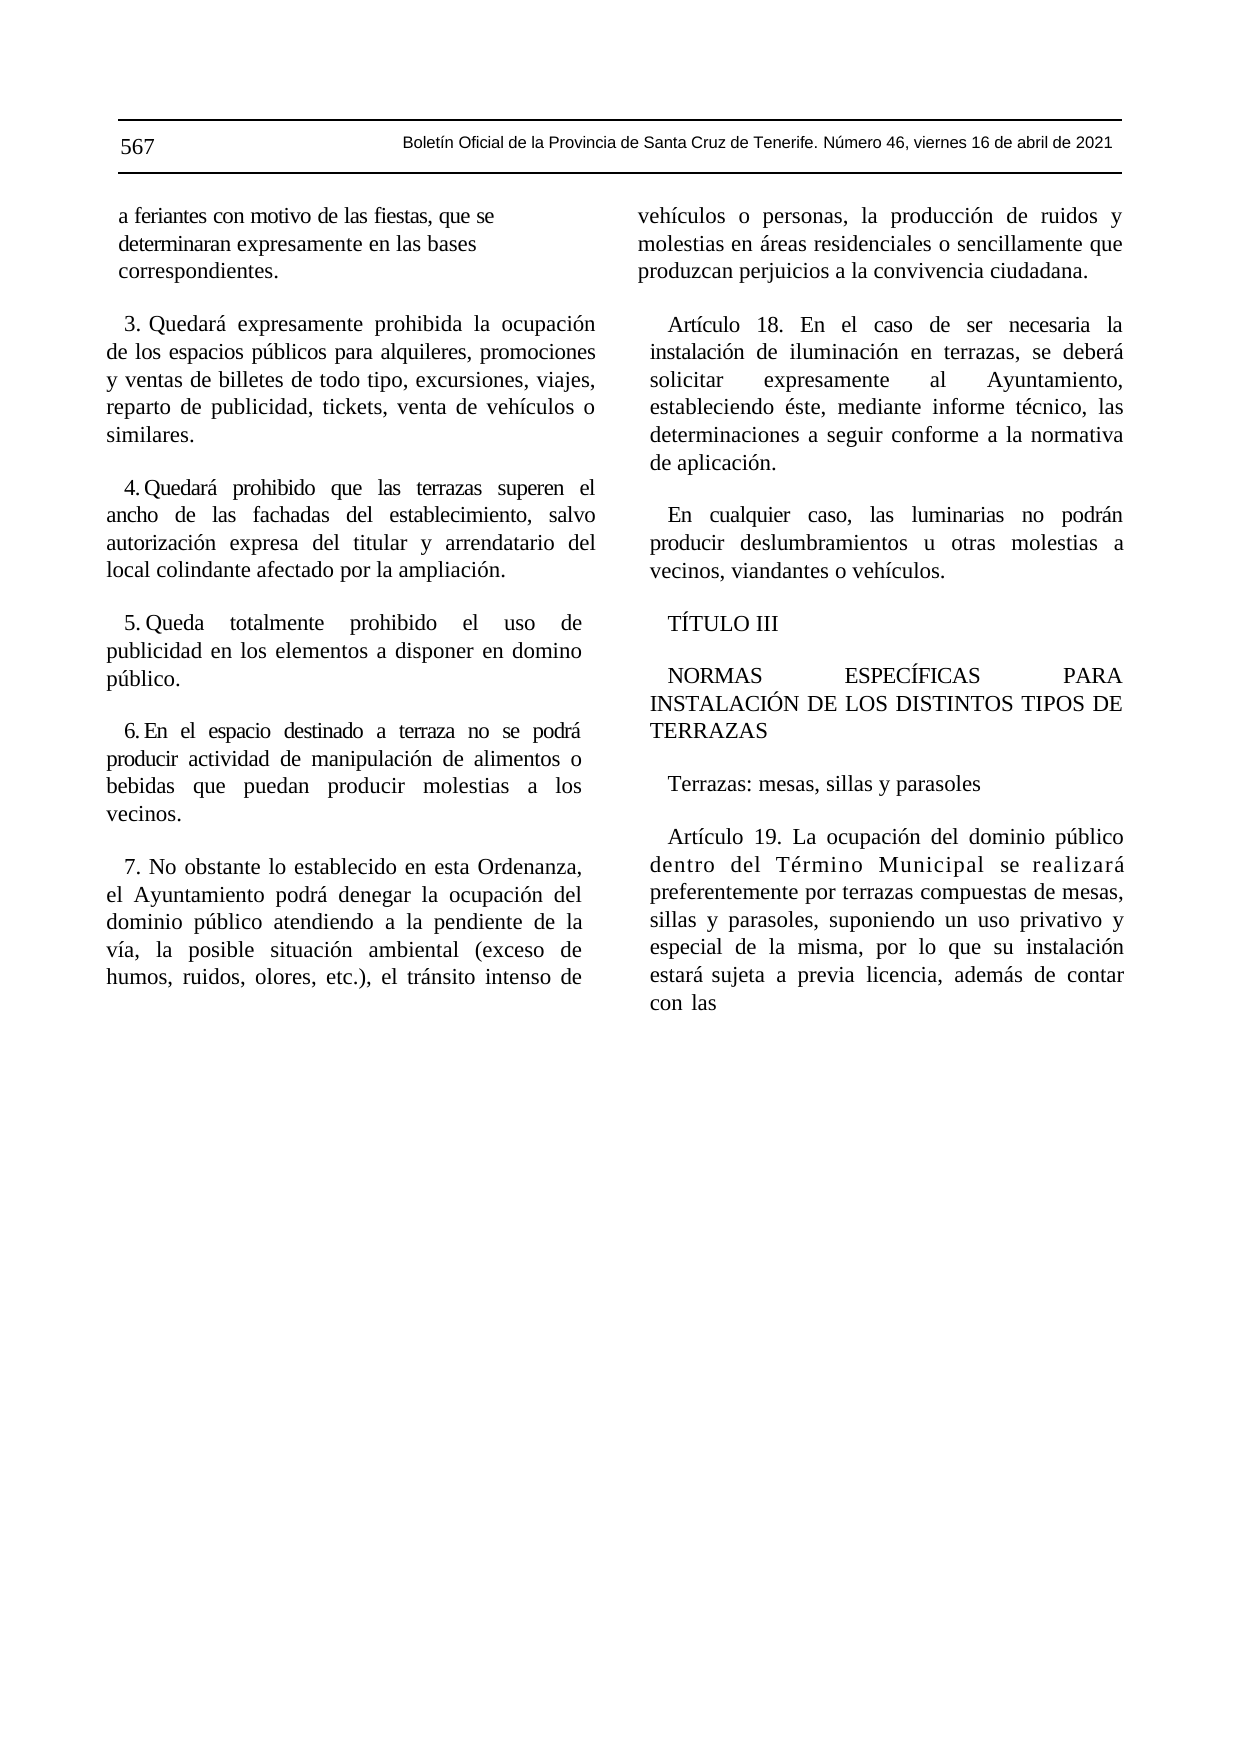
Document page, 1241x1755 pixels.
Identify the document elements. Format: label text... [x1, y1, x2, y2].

text En cualquier caso, las luminarias no podrán producir deslumbramientos u otras molestias a vecinos, viandantes o vehículos. [649, 502, 1124, 583]
list Quedará expresamente prohibida la ocupación de los espacios públicos para alquileres, promociones y ventas de billetes de todo tipo, excursiones, viajes, reparto de publicidad, tickets, venta de vehículos o similares. [106, 310, 596, 447]
list Queda totalmente prohibido el uso de publicidad en los elementos a disponer en domino público. [106, 609, 582, 691]
text NORMAS ESPECÍFICAS PARA INSTALACIÓN DE LOS DISTINTOS TIPOS DE TERRAZAS [649, 662, 1123, 744]
text Artículo 18. En el caso de ser necesaria la instalación de iluminación en terrazas, se deberá solicitar expresamente al Ayuntamiento, estableciendo éste, mediante informe técnico, las determinaciones a seguir conforme a la normativa de aplicación. [649, 311, 1124, 475]
text Terrazas: mesas, sillas y parasoles [667, 770, 1136, 797]
list vehículos o personas, la producción de ruidos y molestias en áreas residenciales o sencillamente que produzcan perjuicios a la convivencia ciudadana. [638, 202, 1123, 284]
list Quedará prohibido que las terrazas superen el ancho de las fachadas del establecimiento, salvo autorización expresa del titular y arrendatario del local colindante afectado por la ampliación. [106, 474, 596, 583]
list No obstante lo establecido en esta Ordenanza, el Ayuntamiento podrá denegar la ocupación del dominio público atendiendo a la pendiente de la vía, la posible situación ambiental (exceso de humos, ruidos, olores, etc.), el tránsito intenso de [106, 853, 583, 990]
list En el espacio destinado a terraza no se podrá producir actividad de manipulación de alimentos o bebidas que puedan producir molestias a los vecinos. [106, 717, 582, 827]
text a feriantes con motivo de las fiestas, que se determinaran expresamente en las bases correspondientes. [118, 202, 596, 284]
text Artículo 19. La ocupación del dominio público dentro del Término Municipal se realizará preferentemente por terrazas compuestas de mesas, sillas y parasoles, suponiendo un uso privativo y especial de la misma, por lo que su instalación estará sujeta a previa licencia, además de contar con las [649, 823, 1124, 1015]
text TÍTULO III [667, 609, 1136, 636]
